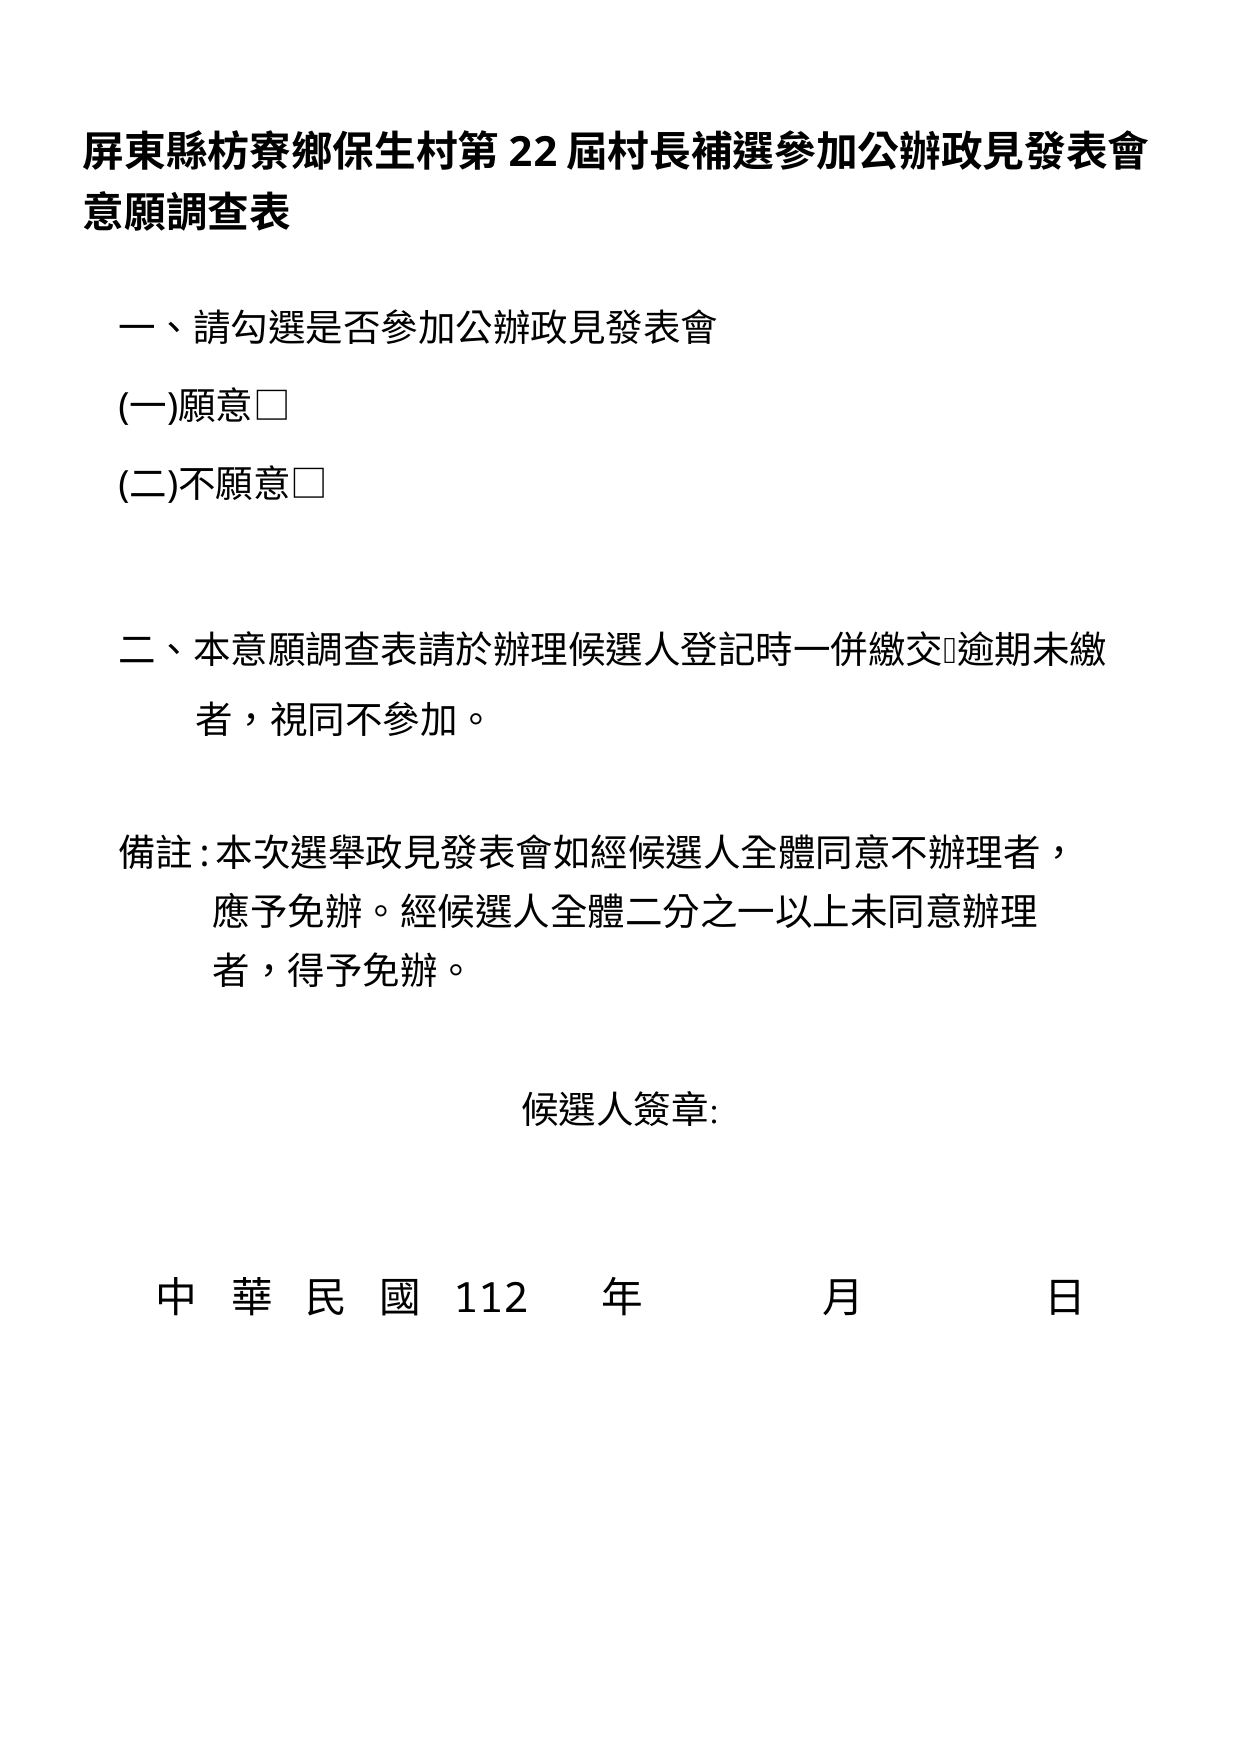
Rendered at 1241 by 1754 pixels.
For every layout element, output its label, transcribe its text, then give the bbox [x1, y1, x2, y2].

text 候選人簽章: [118, 1067, 1122, 1138]
text 中 華 民 國 112 年 月 日 [118, 1256, 1122, 1327]
text (一)願意□ [118, 376, 1122, 430]
text 屏東縣枋寮鄉保生村第22屆村長補選參加公辦政見發表會意願調查表 [83, 118, 1157, 239]
text 一、請勾選是否參加公辦政見發表會 [118, 298, 1122, 352]
text (二)不願意□ [118, 454, 1122, 508]
text 二、本意願調查表請於辦理候選人登記時一併繳交，逾期未繳者，視同不參加。 [118, 606, 1122, 748]
text 備註:本次選舉政見發表會如經候選人全體同意不辦理者，應予免辦。經候選人全體二分之一以上未同意辦理者，得予免辦。 [118, 819, 1069, 996]
